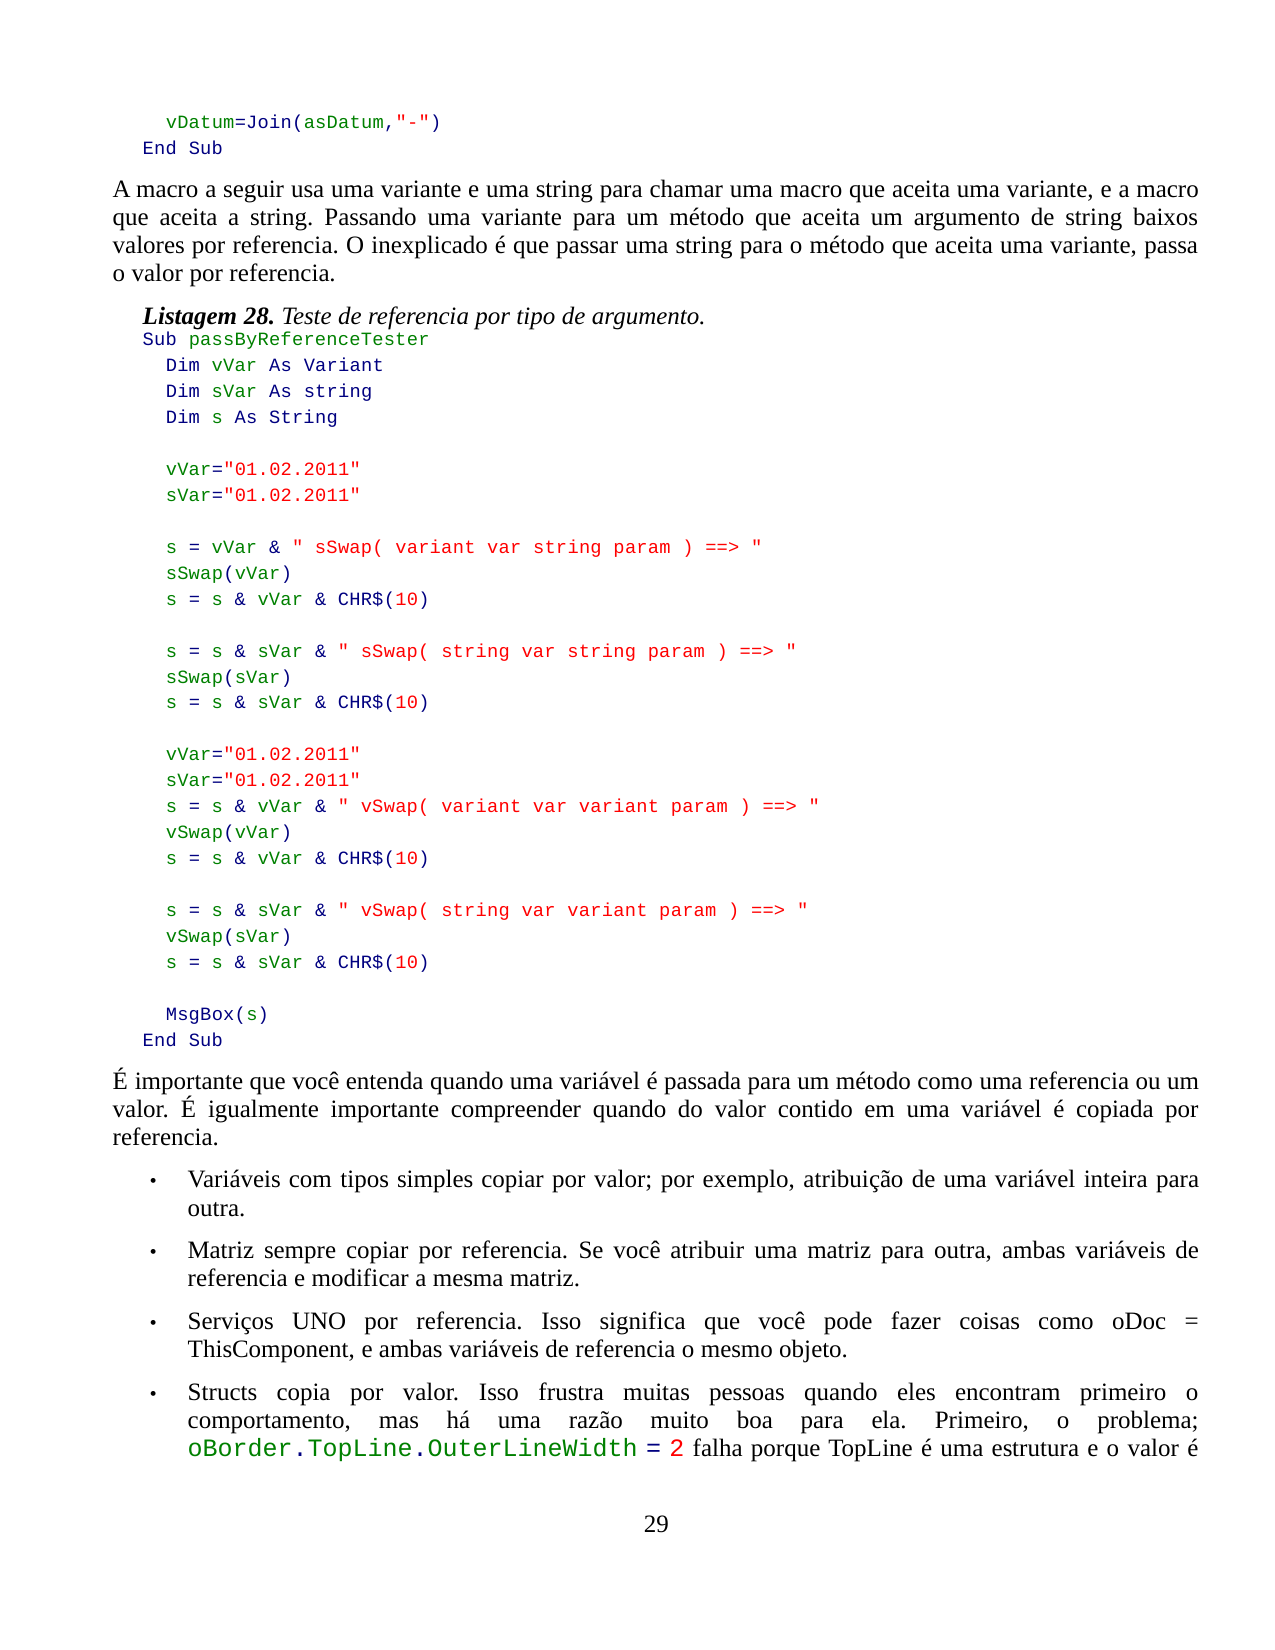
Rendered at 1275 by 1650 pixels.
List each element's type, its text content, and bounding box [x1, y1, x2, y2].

text sVar="01.02.2011" [142, 485, 1200, 507]
list Listagem 28. Teste de referencia por tipo de argumento. [142, 302, 1200, 330]
text s = s & vVar & " vSwap( variant var variant param ) ==> " [142, 797, 1200, 818]
text vSwap(vVar) [142, 823, 1200, 844]
text End Sub [142, 1030, 1200, 1052]
text A macro a seguir usa uma variante e uma string para chamar uma macro que aceita uma variante, e a macro que aceita a string. Passando uma variante para um método que aceita um argumento de string baixos valores por referencia. O inexplicado é que passar uma string para o método que aceita uma variante, passa o valor por referencia. [112, 175, 1200, 287]
text sSwap(sVar) [142, 667, 1200, 688]
text End Sub [142, 138, 1200, 160]
text s = s & vVar & CHR$(10) [142, 589, 1200, 611]
text É importante que você entenda quando uma variável é passada para um método como uma referencia ou um valor. É igualmente importante compreender quando do valor contido em uma variável é copiada por referencia. [112, 1067, 1200, 1151]
text s = s & sVar & " vSwap( string var variant param ) ==> " [142, 900, 1200, 922]
text s = s & vVar & CHR$(10) [142, 848, 1200, 870]
text vVar="01.02.2011" [142, 745, 1200, 766]
text sSwap(vVar) [142, 563, 1200, 585]
list Variáveis com tipos simples copiar por valor; por exemplo, atribuição de uma variável inteira para outra. [150, 1165, 1200, 1221]
text Sub passByReferenceTester [142, 330, 1200, 351]
text vDatum=Join(asDatum,"-") [142, 112, 1200, 134]
text vSwap(sVar) [142, 926, 1200, 948]
text MsgBox(s) [142, 1004, 1200, 1026]
text s = s & sVar & " sSwap( string var string param ) ==> " [142, 641, 1200, 662]
text s = s & sVar & CHR$(10) [142, 952, 1200, 974]
text Dim s As String [142, 408, 1200, 429]
list Matriz sempre copiar por referencia. Se você atribuir uma matriz para outra, ambas variáveis de referencia e modificar a mesma matriz. [150, 1236, 1200, 1292]
text vVar="01.02.2011" [142, 459, 1200, 481]
text sVar="01.02.2011" [142, 771, 1200, 792]
list Serviços UNO por referencia. Isso significa que você pode fazer coisas como oDoc = ThisComponent, e ambas variáveis de referencia o mesmo objeto. [150, 1307, 1200, 1363]
text Dim sVar As string [142, 382, 1200, 403]
list Structs copia por valor. Isso frustra muitas pessoas quando eles encontram primeiro o comportamento, mas há uma razão muito boa para ela. Primeiro, o problema; oBorder.TopLine.OuterLineWidth = 2 falha porque TopLine é uma estrutura e o valor é [150, 1378, 1200, 1464]
text s = vVar & " sSwap( variant var string param ) ==> " [142, 537, 1200, 559]
text Dim vVar As Variant [142, 356, 1200, 377]
text s = s & sVar & CHR$(10) [142, 693, 1200, 714]
